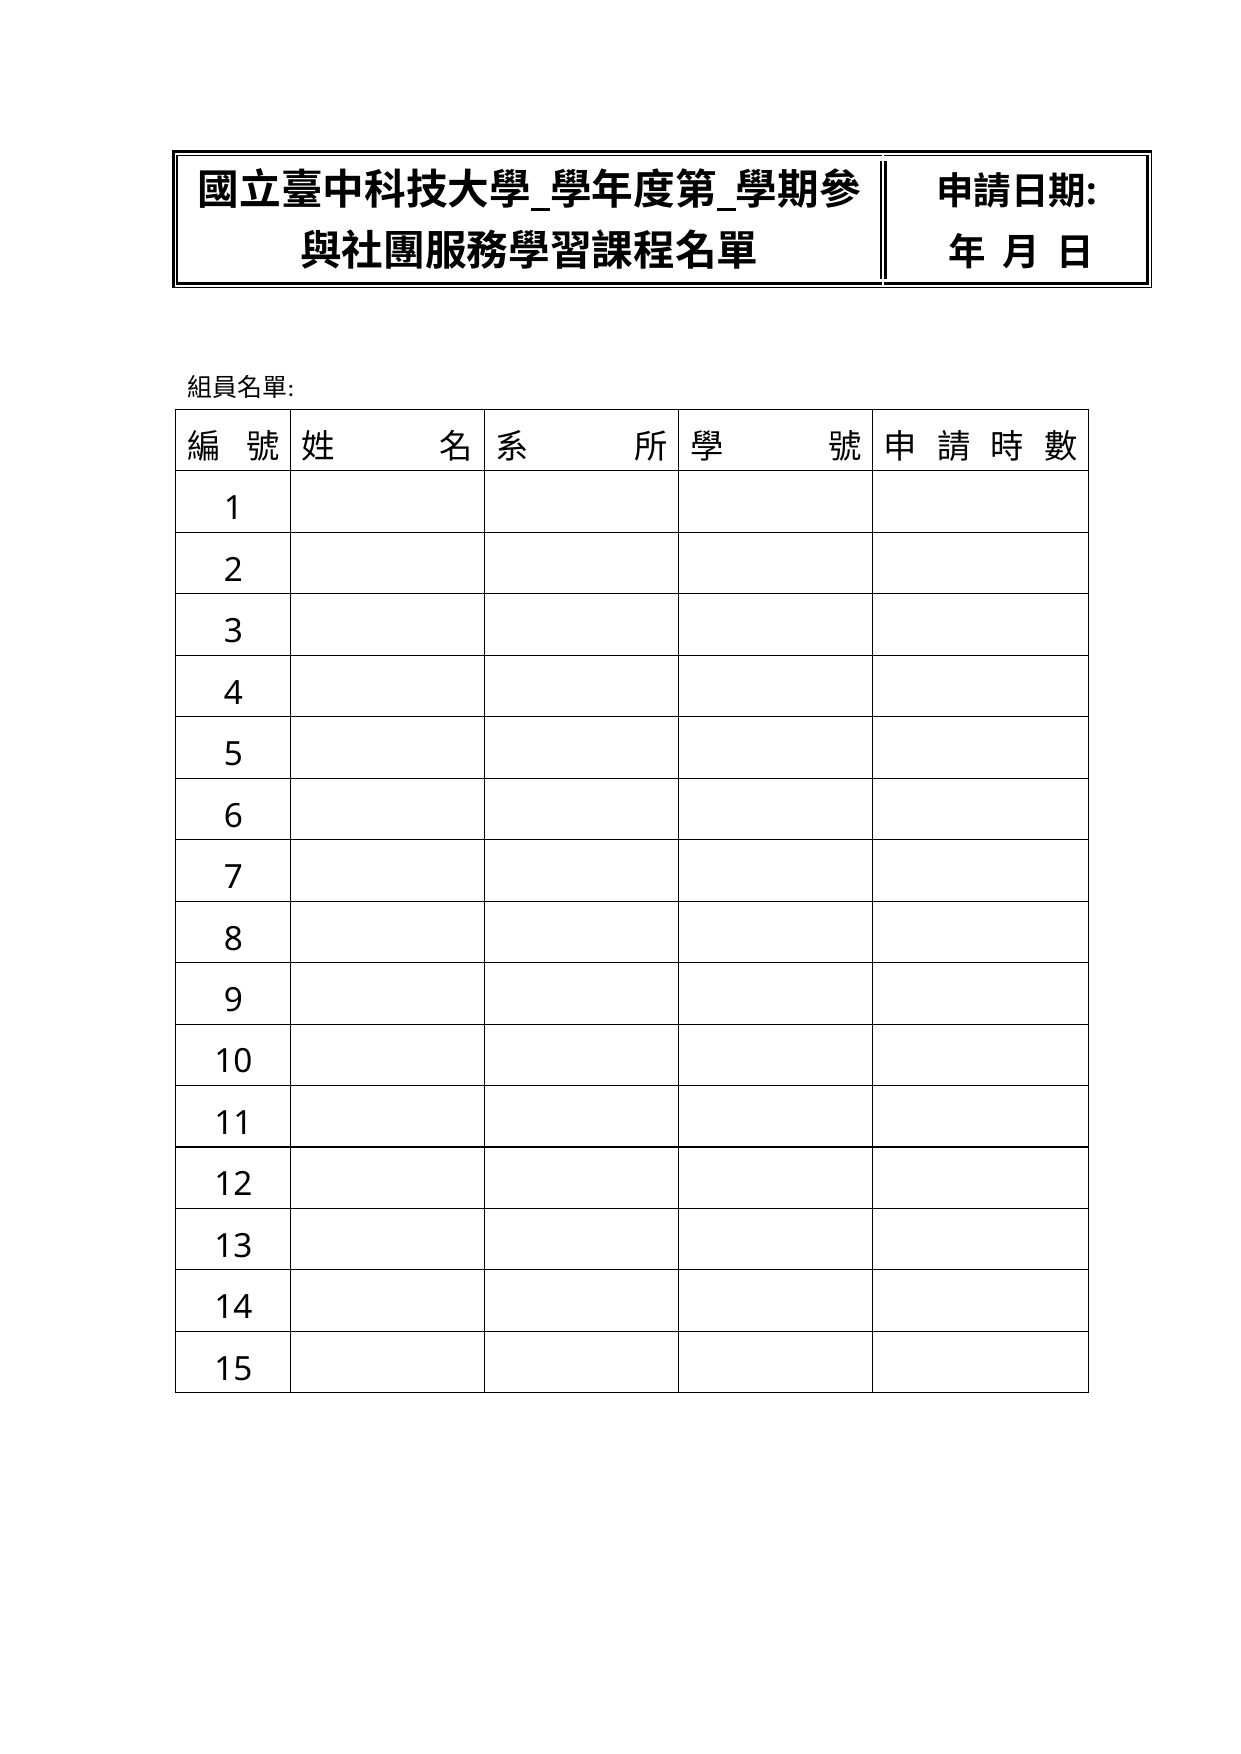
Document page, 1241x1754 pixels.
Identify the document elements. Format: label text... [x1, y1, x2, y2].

table_cell [873, 1025, 1088, 1085]
table_cell [485, 656, 678, 716]
table_cell 3 [176, 594, 290, 655]
table_cell 2 [176, 533, 290, 593]
table_cell [679, 471, 872, 532]
table_cell 7 [176, 840, 290, 901]
table_cell [291, 533, 484, 593]
table_cell [679, 656, 872, 716]
table_cell [291, 779, 484, 839]
table_cell [291, 1270, 484, 1331]
table_cell [679, 717, 872, 778]
table_cell [873, 779, 1088, 839]
table_cell [873, 1209, 1088, 1269]
table_header 姓名 [291, 410, 484, 470]
table_cell [679, 1086, 872, 1146]
table_header 系所 [485, 410, 678, 470]
table_header 申請時數 [873, 410, 1088, 470]
table_header 學號 [679, 410, 872, 470]
table_cell [485, 594, 678, 655]
table_cell [485, 902, 678, 962]
table_cell [291, 1148, 484, 1208]
table_cell [485, 1270, 678, 1331]
table_cell [873, 1148, 1088, 1208]
table_cell 1 [176, 471, 290, 532]
table_cell [485, 779, 678, 839]
table_cell 8 [176, 902, 290, 962]
table_cell [873, 533, 1088, 593]
table_cell 4 [176, 656, 290, 716]
table_header 編號 [176, 410, 290, 470]
table_cell [291, 1086, 484, 1146]
table_cell [485, 1209, 678, 1269]
table_cell [485, 1086, 678, 1146]
table_cell [485, 533, 678, 593]
table_cell [679, 963, 872, 1023]
table_cell [485, 1332, 678, 1392]
table_cell [873, 656, 1088, 716]
table_cell [873, 902, 1088, 962]
table_cell [291, 902, 484, 962]
table_cell 15 [176, 1332, 290, 1392]
table_cell [291, 1209, 484, 1269]
table_cell [873, 963, 1088, 1023]
table_cell [679, 840, 872, 901]
table_cell [679, 1209, 872, 1269]
table_cell [485, 1148, 678, 1208]
table_cell [485, 840, 678, 901]
table_cell [679, 1148, 872, 1208]
table_cell 10 [176, 1025, 290, 1085]
table_cell [485, 471, 678, 532]
table_cell [291, 840, 484, 901]
table_cell 13 [176, 1209, 290, 1269]
table_cell [291, 1332, 484, 1392]
table_cell [873, 594, 1088, 655]
table_cell [291, 471, 484, 532]
table_cell 11 [176, 1086, 290, 1146]
table_cell [291, 656, 484, 716]
table_cell [679, 1332, 872, 1392]
table_cell [291, 963, 484, 1023]
table_cell [485, 1025, 678, 1085]
table_header 申請日期: 年 月 日 [884, 156, 1146, 282]
table_cell [485, 717, 678, 778]
table_cell [679, 533, 872, 593]
table_cell 9 [176, 963, 290, 1023]
table_cell [679, 594, 872, 655]
table_cell [873, 471, 1088, 532]
table_header 國立臺中科技大學 學年度第 學期參與社團服務學習課程名單 [175, 153, 883, 282]
table_cell [873, 840, 1088, 901]
table_cell [679, 1270, 872, 1331]
table_cell [291, 717, 484, 778]
table_cell [679, 1025, 872, 1085]
table_cell 14 [176, 1270, 290, 1331]
table_cell [679, 779, 872, 839]
table_cell [873, 717, 1088, 778]
table_cell [873, 1332, 1088, 1392]
table_cell [873, 1086, 1088, 1146]
text 組員名單: [187, 348, 1053, 409]
table_cell 12 [176, 1148, 290, 1208]
table_cell 5 [176, 717, 290, 778]
table_cell [873, 1270, 1088, 1331]
table_cell [291, 1025, 484, 1085]
table_cell 6 [176, 779, 290, 839]
table_cell [291, 594, 484, 655]
table_cell [485, 963, 678, 1023]
table_cell [679, 902, 872, 962]
